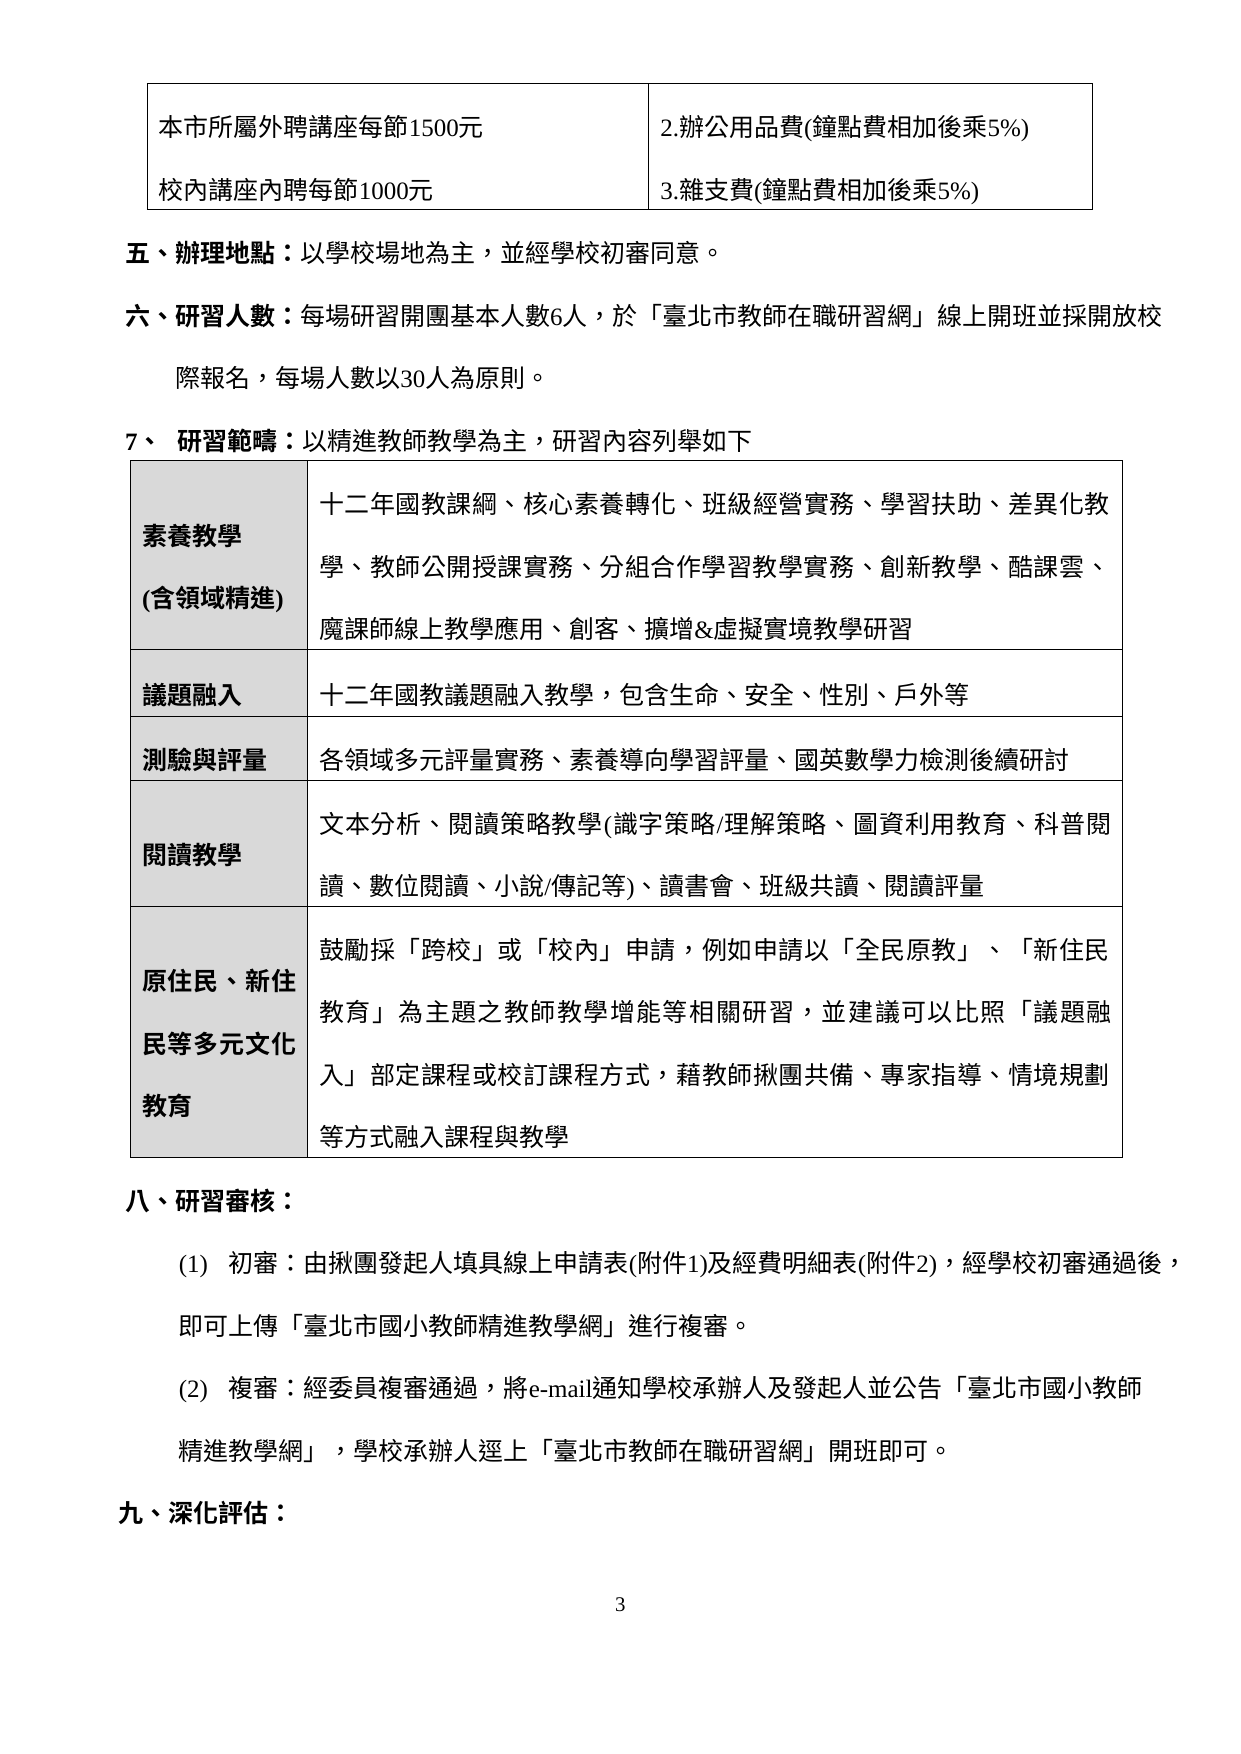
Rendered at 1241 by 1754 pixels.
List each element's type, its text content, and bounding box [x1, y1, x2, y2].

text 八、研習審核： [75, 1158, 1165, 1220]
table_cell 閱讀教學 [131, 781, 307, 906]
list 複審：經委員複審通過，將e-mail通知學校承辦人及發起人並公告「臺北市國小教師精進教學網」，學校承辦人逕上「臺北市教師在職研習網」開班即可。 [178, 1345, 1165, 1470]
table_header 十二年國教課綱、核心素養轉化、班級經營實務、學習扶助、差異化教學、教師公開授課實務、分組合作學習教學實務、創新教學、酷課雲、魔課師線上教學應用、創客、擴增&虛擬實境教學研習 [308, 461, 1122, 649]
table_cell 本市所屬外聘講座每節1500元 校內講座內聘每節1000元 [148, 84, 648, 209]
table_cell 2.辦公用品費(鐘點費相加後乘5%) 3.雜支費(鐘點費相加後乘5%) [649, 84, 1092, 209]
table_cell 鼓勵採「跨校」或「校內」申請，例如申請以「全民原教」、「新住民教育」為主題之教師教學增能等相關研習，並建議可以比照「議題融入」部定課程或校訂課程方式，藉教師揪團共備、專家指導、情境規劃等方式融入課程與教學 [308, 907, 1122, 1157]
text 五、辦理地點：以學校場地為主，並經學校初審同意。 [75, 210, 1165, 273]
list 研習範疇：以精進教師教學為主，研習內容列舉如下 [125, 398, 1165, 460]
table_cell 原住民、新住民等多元文化教育 [131, 907, 307, 1157]
list 初審：由揪團發起人填具線上申請表(附件1)及經費明細表(附件2)，經學校初審通過後，即可上傳「臺北市國小教師精進教學網」進行複審。 [178, 1220, 1165, 1345]
table_cell 十二年國教議題融入教學，包含生命、安全、性別、戶外等 [308, 650, 1122, 716]
text 九、深化評估： [75, 1470, 1165, 1533]
text 六、研習人數：每場研習開團基本人數6人，於「臺北市教師在職研習網」線上開班並採開放校際報名，每場人數以30人為原則。 [75, 273, 1165, 398]
table_cell 議題融入 [131, 650, 307, 716]
table_cell 文本分析、閱讀策略教學(識字策略/理解策略、圖資利用教育、科普閱讀、數位閱讀、小說/傳記等)、讀書會、班級共讀、閱讀評量 [308, 781, 1122, 906]
table_cell 各領域多元評量實務、素養導向學習評量、國英數學力檢測後續研討 [308, 717, 1122, 780]
table_header 素養教學 (含領域精進) [131, 461, 307, 649]
table_cell 測驗與評量 [131, 717, 307, 780]
